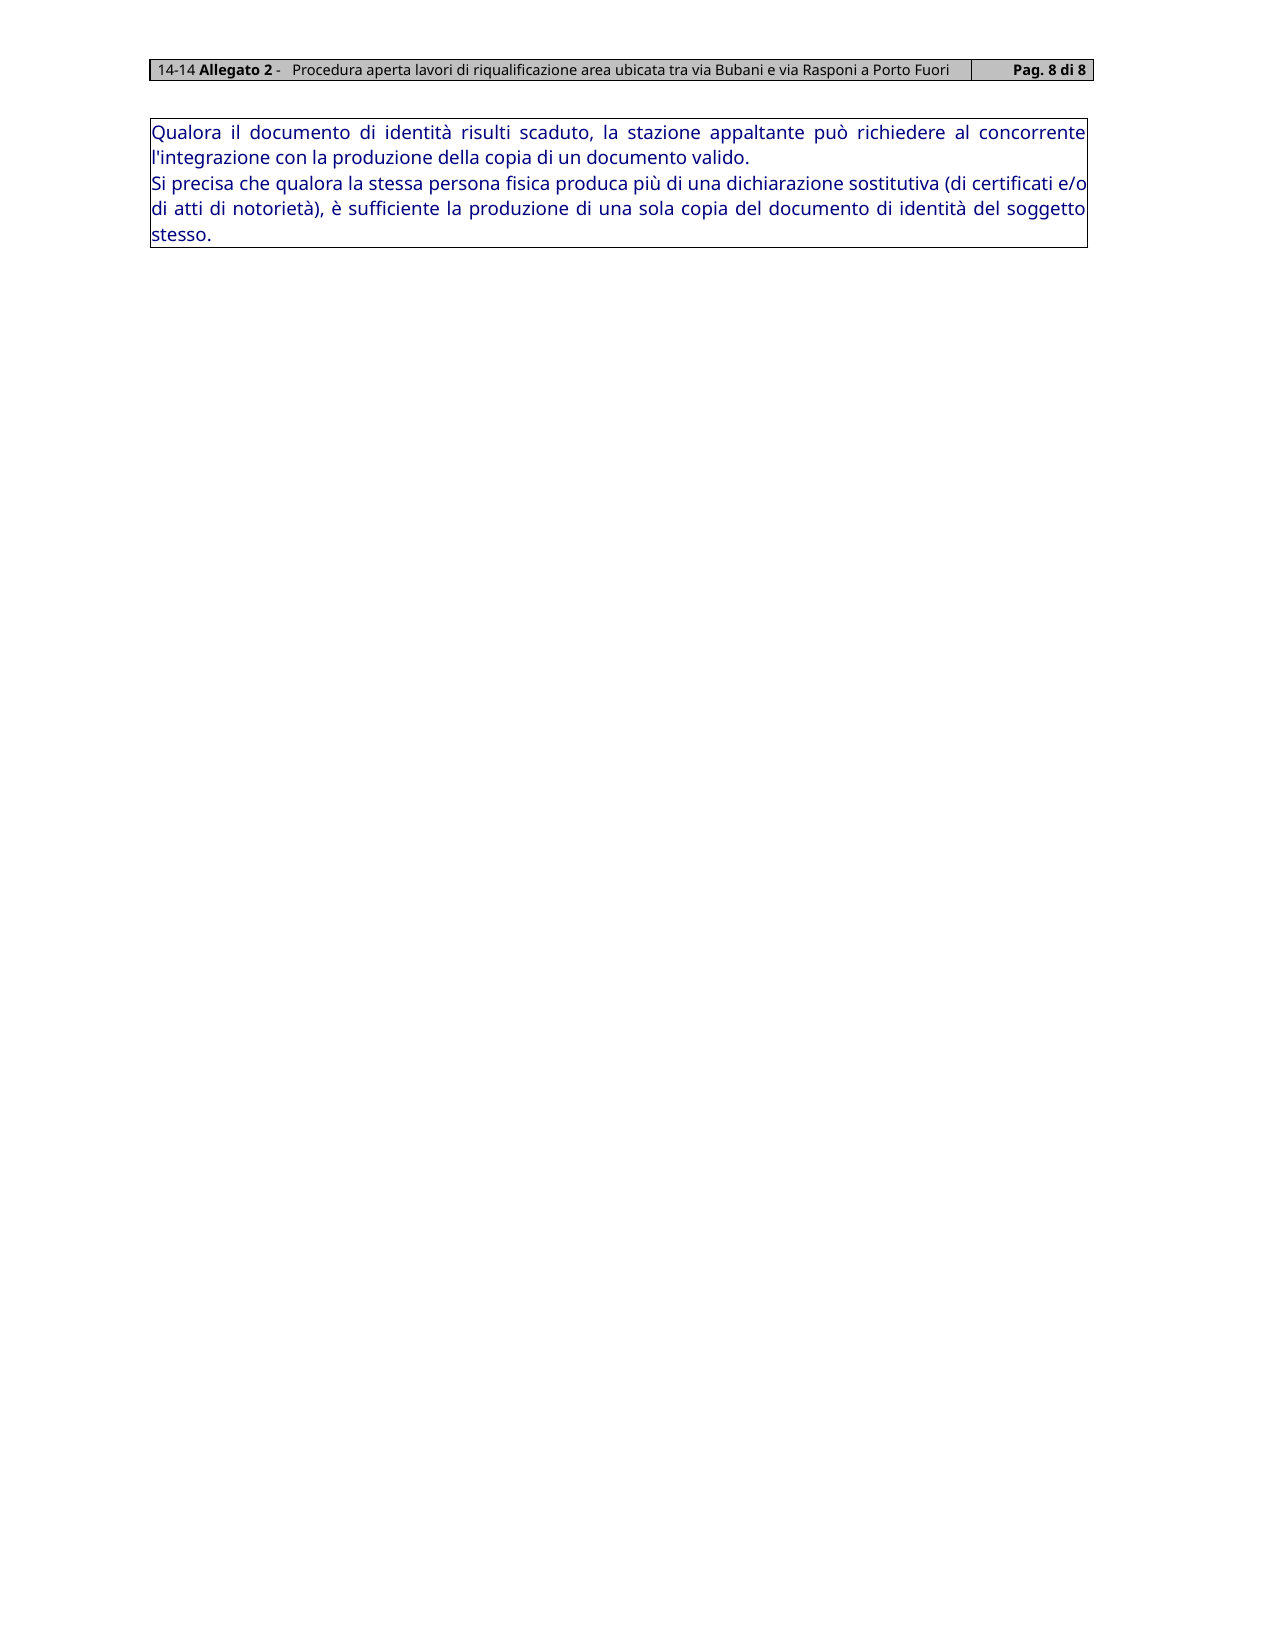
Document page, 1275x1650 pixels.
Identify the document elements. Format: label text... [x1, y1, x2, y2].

text Qualora il documento di identità risulti scaduto, la stazione appaltante può richiedere al concorrente l'integrazione con la produzione della copia di un documento valido. [151, 119, 1087, 169]
text Si precisa che qualora la stessa persona fisica produca più di una dichiarazione sostitutiva (di certificati e/o di atti di notorietà), è sufficiente la produzione di una sola copia del documento di identità del soggetto stesso. [151, 169, 1087, 247]
